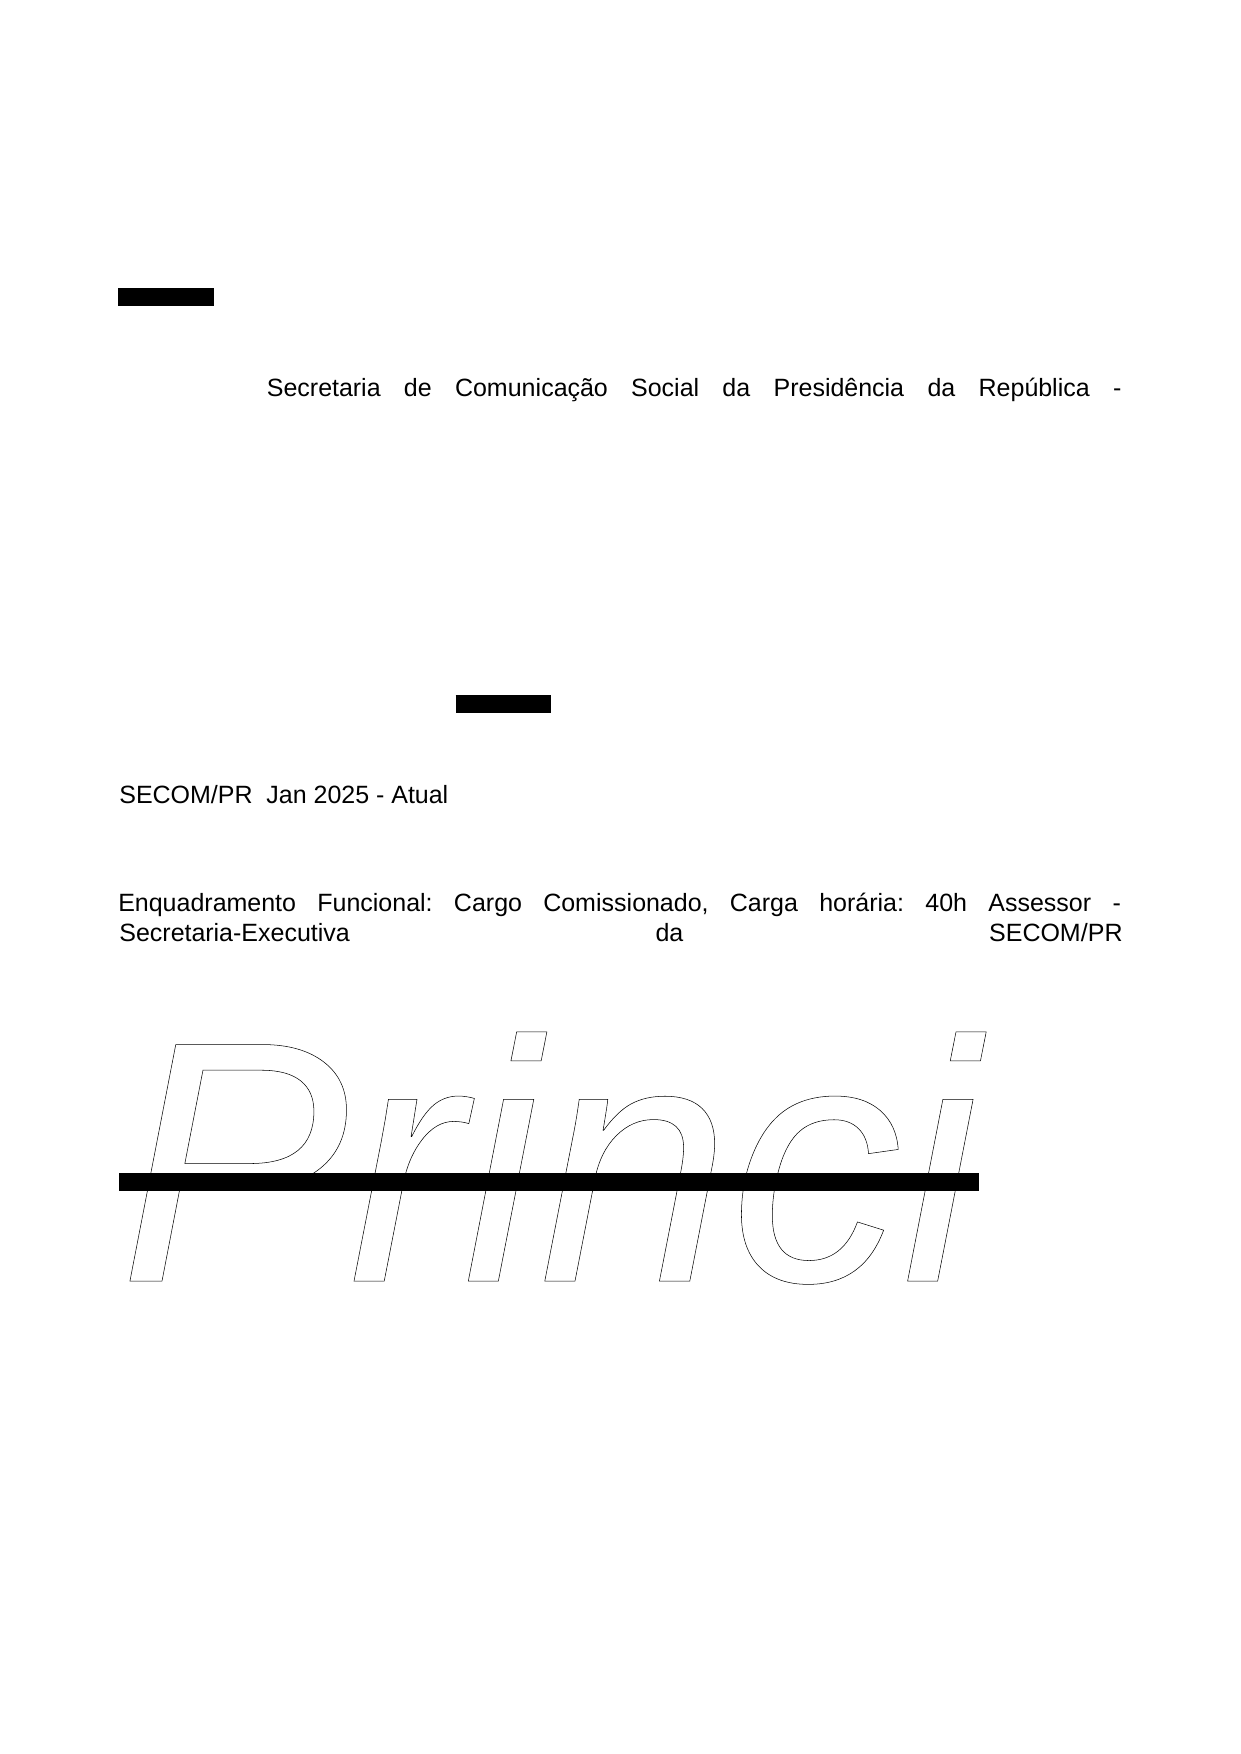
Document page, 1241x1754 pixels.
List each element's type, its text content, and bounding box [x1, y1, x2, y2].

text Enquadramento Funcional: Cargo Comissionado, Carga horária: 40h Assessor - Secretaria-Executiva da SECOM/PR Princi [118, 888, 1123, 1354]
text Secretaria de Comunicação Social da Presidência da República - SECOM/PR Jan 2025 - Atual [118, 74, 1123, 876]
